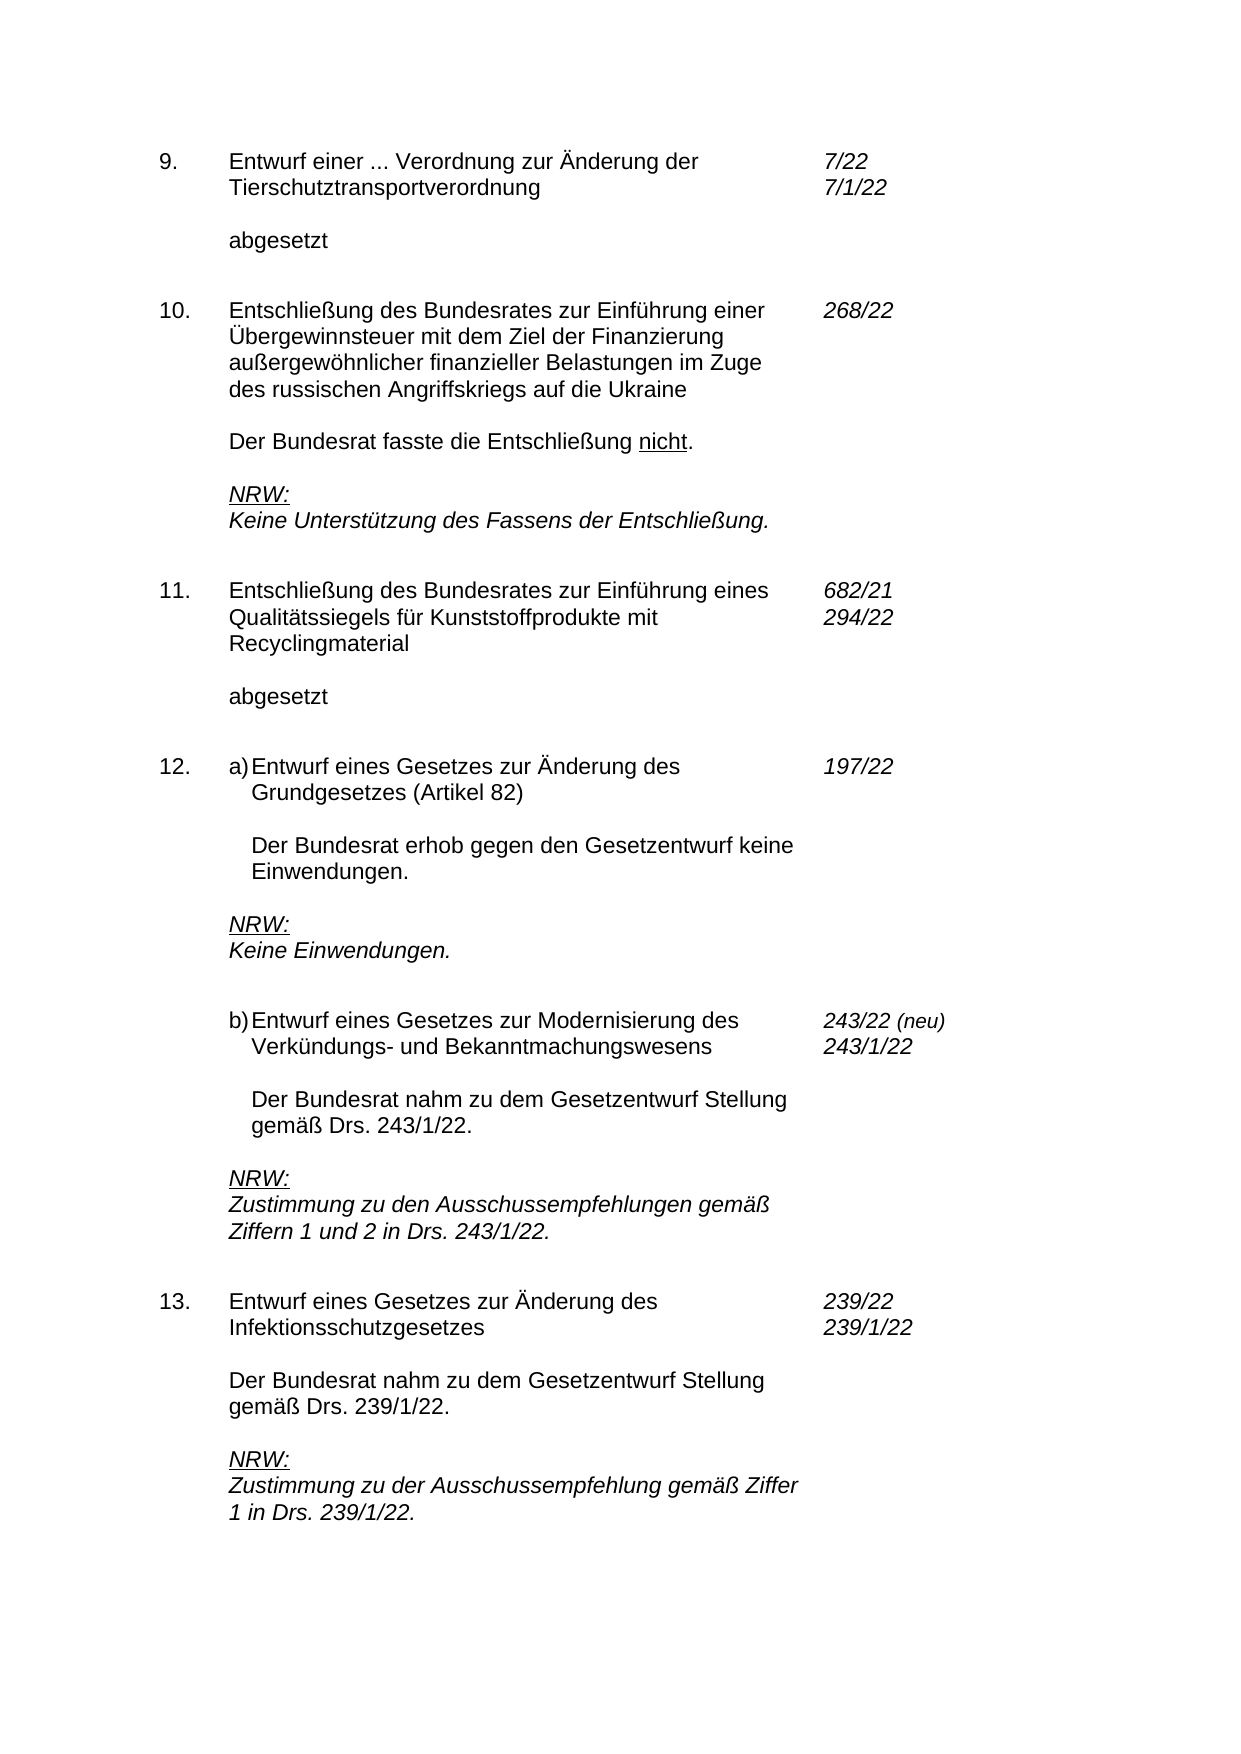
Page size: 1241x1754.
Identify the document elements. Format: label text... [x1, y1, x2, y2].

table_cell Entschließung des Bundesrates zur Einführung eines Qualitätssiegels für Kunststoffprodukte mit Recyclingmaterial abgesetzt [217, 577, 812, 753]
table_cell 7/22 7/1/22 [812, 148, 964, 297]
table_cell Entschließung des Bundesrates zur Einführung einer Übergewinnsteuer mit dem Ziel der Finanzierung außergewöhnlicher finanzieller Belastungen im Zuge des russischen Angriffskriegs auf die Ukraine Der Bundesrat fasste die Entschließung nicht. NRW: Keine Unterstützung des Fassens der Entschließung. [217, 297, 812, 577]
table_cell 10. [148, 297, 217, 577]
table_cell 268/22 [812, 297, 964, 577]
table_cell 239/22 239/1/22 [812, 1288, 964, 1568]
table_cell Entwurf eines Gesetzes zur Änderung des Infektionsschutzgesetzes Der Bundesrat nahm zu dem Gesetzentwurf Stellung gemäß Drs. 239/1/22. NRW: Zustimmung zu der Ausschussempfehlung gemäß Ziffer 1 in Drs. 239/1/22. [217, 1288, 812, 1568]
table_cell b) Entwurf eines Gesetzes zur Modernisierung des Verkündungs- und Bekanntmachungswesens Der Bundesrat nahm zu dem Gesetzentwurf Stellung gemäß Drs. 243/1/22. NRW: Zustimmung zu den Ausschussempfehlungen gemäß Ziffern 1 und 2 in Drs. 243/1/22. [217, 1007, 812, 1288]
table_cell 243/22 (neu) 243/1/22 [812, 1007, 964, 1288]
table_cell 13. [148, 1288, 217, 1568]
table_cell [148, 1007, 217, 1288]
table_cell a) Entwurf eines Gesetzes zur Änderung des Grundgesetzes (Artikel 82) Der Bundesrat erhob gegen den Gesetzentwurf keine Einwendungen. NRW: Keine Einwendungen. [217, 753, 812, 1007]
table_cell Entwurf einer ... Verordnung zur Änderung der Tierschutztransportverordnung abgesetzt [217, 148, 812, 297]
table_cell 197/22 [812, 753, 964, 1007]
table_cell 682/21 294/22 [812, 577, 964, 753]
table_cell 11. [148, 577, 217, 753]
table_cell 9. [148, 148, 217, 297]
table_cell 12. [148, 753, 217, 1007]
